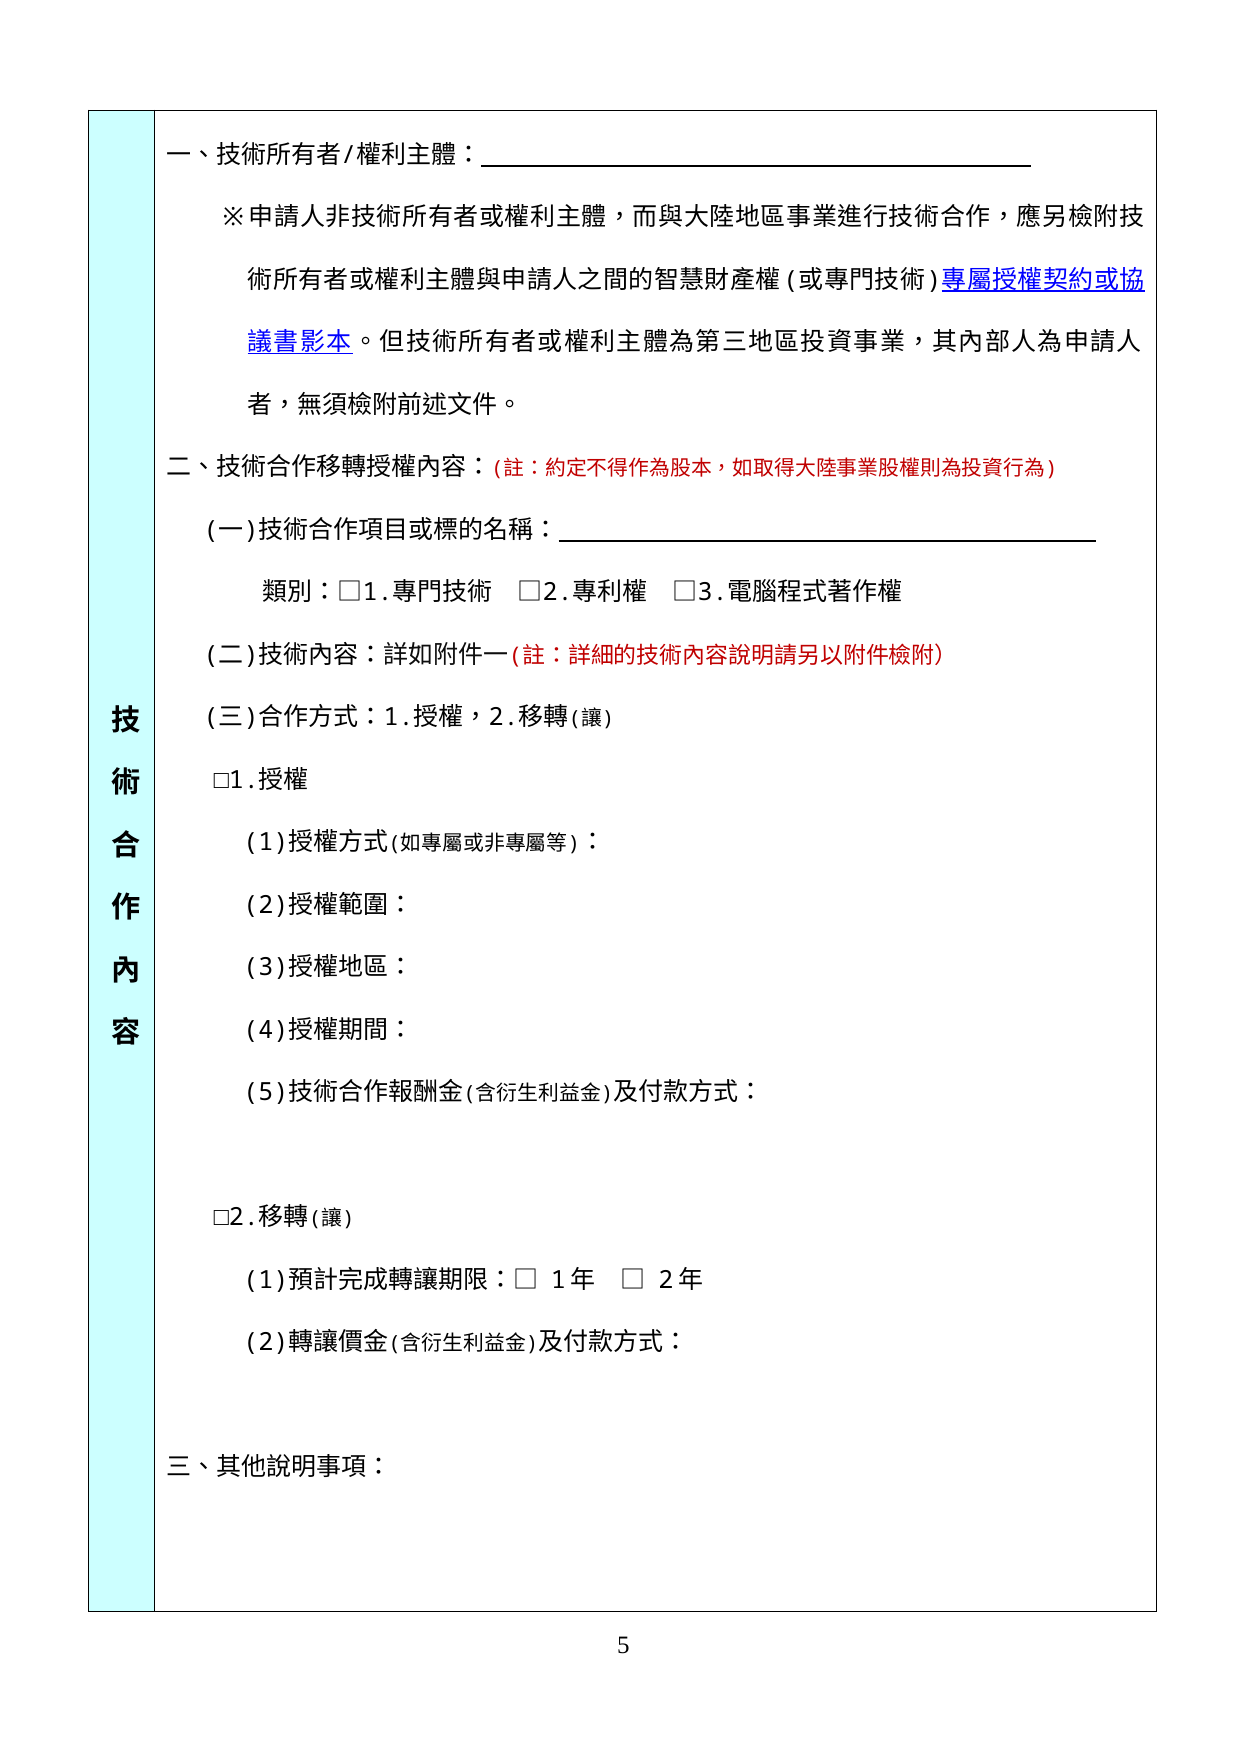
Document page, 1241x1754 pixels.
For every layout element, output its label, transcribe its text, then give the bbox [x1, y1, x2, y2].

table_cell 一、技術所有者/權利主體： ※申請人非技術所有者或權利主體，而與大陸地區事業進行技術合作，應另檢附技術所有者或權利主體與申請人之間的智慧財產權(或專門技術)專屬授權契約或協議書影本。但技術所有者或權利主體為第三地區投資事業，其內部人為申請人者，無須檢附前述文件。 二、技術合作移轉授權內容：(註：約定不得作為股本，如取得大陸事業股權則為投資行為) (一)技術合作項目或標的名稱： 類別：□1.專門技術 □2.專利權 □3.電腦程式著作權 (二)技術內容：詳如附件一(註：詳細的技術內容說明請另以附件檢附） (三)合作方式：1.授權，2.移轉(讓) □1.授權 (1)授權方式(如專屬或非專屬等)： (2)授權範圍： (3)授權地區： (4)授權期間： (5)技術合作報酬金(含衍生利益金)及付款方式： □2.移轉(讓) (1)預計完成轉讓期限：□ 1年 □ 2年 (2)轉讓價金(含衍生利益金)及付款方式： 三、其他說明事項： [155, 111, 1156, 1611]
table_cell 技術合作內容 [89, 111, 154, 1611]
